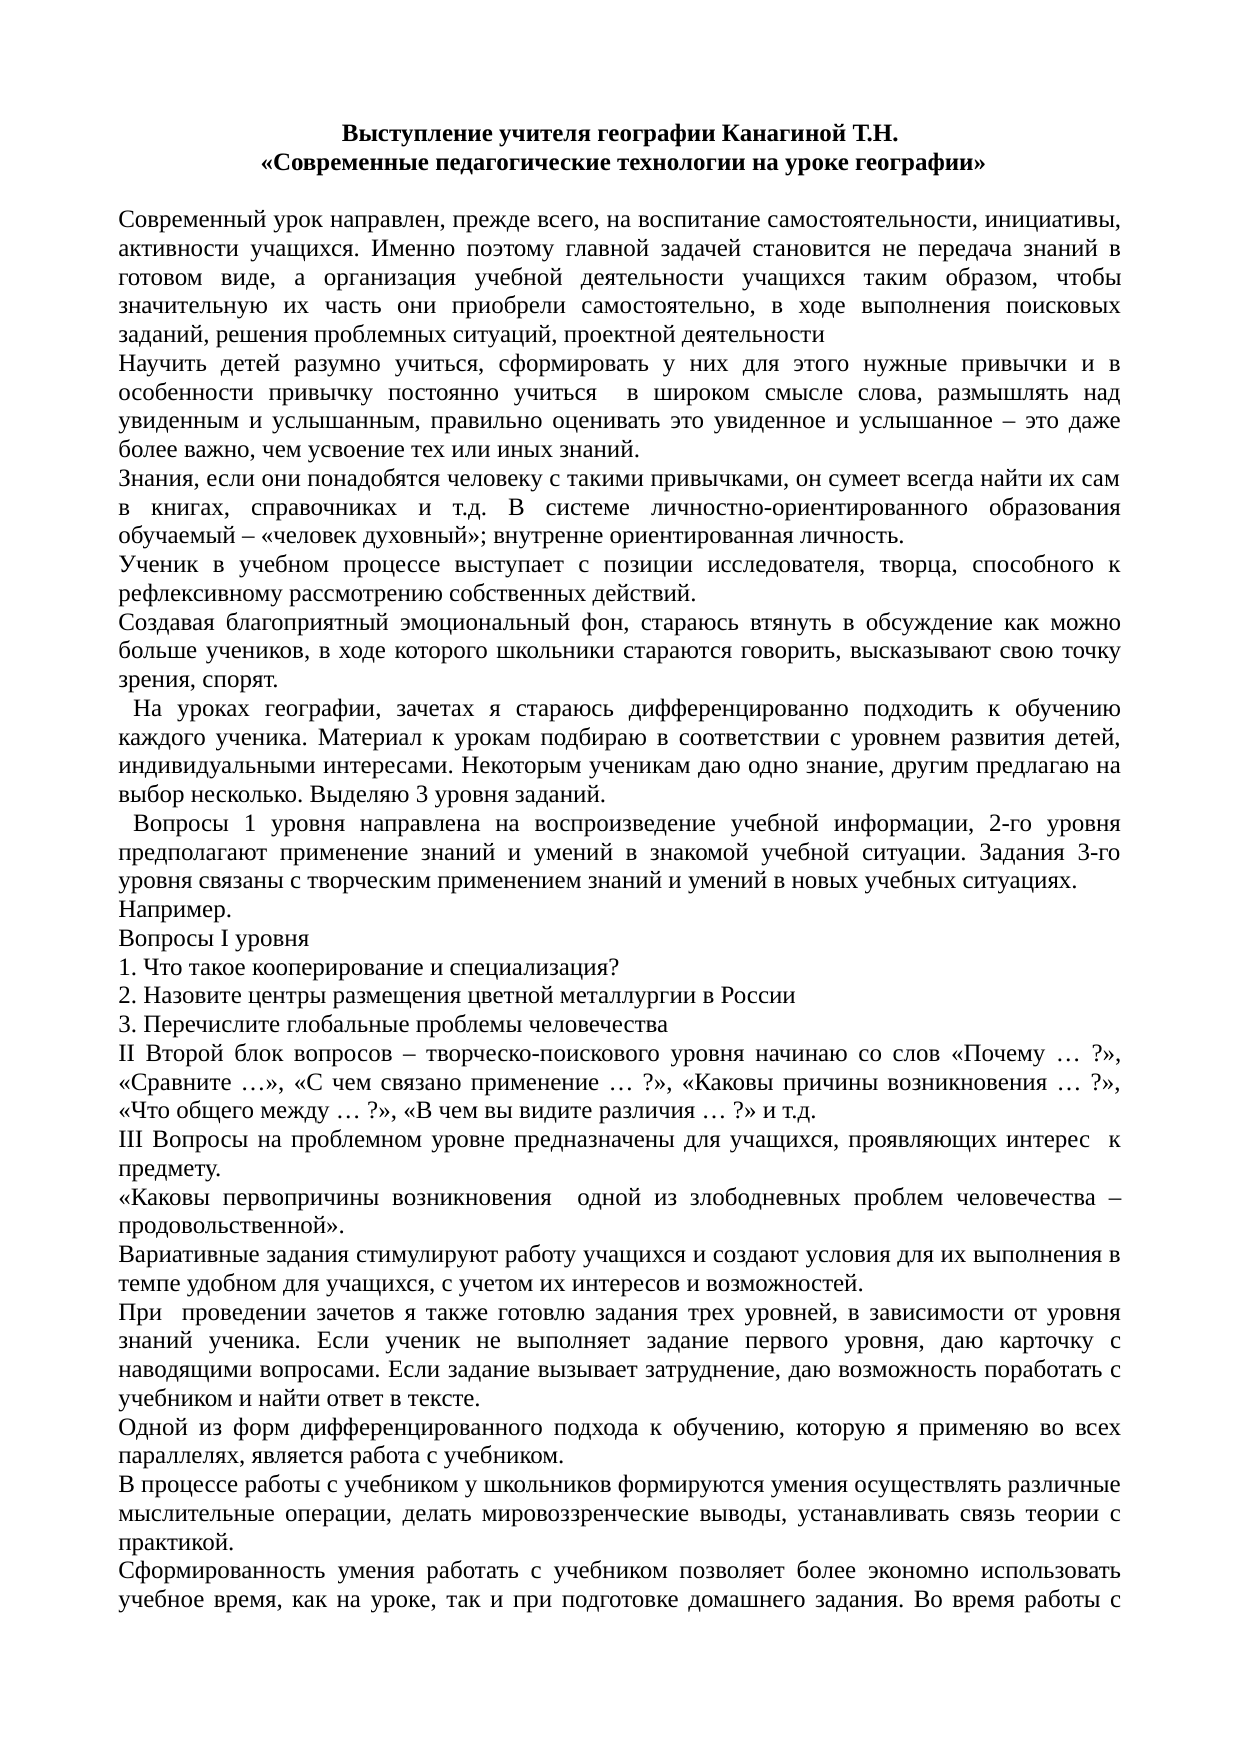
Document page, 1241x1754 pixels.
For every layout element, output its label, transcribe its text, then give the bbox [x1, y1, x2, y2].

text 3. Перечислите глобальные проблемы человечества [118, 1009, 1122, 1038]
text Ученик в учебном процессе выступает с позиции исследователя, творца, способного к рефлексивному рассмотрению собственных действий. [118, 549, 1122, 607]
text Знания, если они понадобятся человеку с такими привычками, он сумеет всегда найти их сам в книгах, справочниках и т.д. В системе личностно-ориентированного образования обучаемый – «человек духовный»; внутренне ориентированная личность. [118, 463, 1122, 549]
text Сформированность умения работать с учебником позволяет более экономно использовать учебное время, как на уроке, так и при подготовке домашнего задания. Во время работы с [118, 1556, 1122, 1613]
text Научить детей разумно учиться, сформировать у них для этого нужные привычки и в особенности привычку постоянно учиться в широком смысле слова, размышлять над увиденным и услышанным, правильно оценивать это увиденное и услышанное – это даже более важно, чем усвоение тех или иных знаний. [118, 348, 1122, 463]
text Вариативные задания стимулируют работу учащихся и создают условия для их выполнения в темпе удобном для учащихся, с учетом их интересов и возможностей. [118, 1239, 1122, 1297]
text III Вопросы на проблемном уровне предназначены для учащихся, проявляющих интерес к предмету. [118, 1124, 1122, 1182]
text «Каковы первопричины возникновения одной из злободневных проблем человечества – продовольственной». [118, 1182, 1122, 1239]
text Современный урок направлен, прежде всего, на воспитание самостоятельности, инициативы, активности учащихся. Именно поэтому главной задачей становится не передача знаний в готовом виде, а организация учебной деятельности учащихся таким образом, чтобы значительную их часть они приобрели самостоятельно, в ходе выполнения поисковых заданий, решения проблемных ситуаций, проектной деятельности [118, 204, 1122, 348]
text Вопросы I уровня [118, 923, 1122, 952]
text В процессе работы с учебником у школьников формируются умения осуществлять различные мыслительные операции, делать мировоззренческие выводы, устанавливать связь теории с практикой. [118, 1469, 1122, 1556]
text При проведении зачетов я также готовлю задания трех уровней, в зависимости от уровня знаний ученика. Если ученик не выполняет задание первого уровня, даю карточку с наводящими вопросами. Если задание вызывает затруднение, даю возможность поработать с учебником и найти ответ в тексте. [118, 1297, 1122, 1412]
text 1. Что такое кооперирование и специализация? [118, 952, 1122, 981]
text «Современные педагогические технологии на уроке географии» [118, 147, 1122, 176]
text Одной из форм дифференцированного подхода к обучению, которую я применяю во всех параллелях, является работа с учебником. [118, 1412, 1122, 1469]
text 2. Назовите центры размещения цветной металлургии в России [118, 981, 1122, 1009]
text II Второй блок вопросов – творческо-поискового уровня начинаю со слов «Почему … ?», «Сравните …», «С чем связано применение … ?», «Каковы причины возникновения … ?», «Что общего между … ?», «В чем вы видите различия … ?» и т.д. [118, 1038, 1122, 1124]
text На уроках географии, зачетах я стараюсь дифференцированно подходить к обучению каждого ученика. Материал к урокам подбираю в соответствии с уровнем развития детей, индивидуальными интересами. Некоторым ученикам даю одно знание, другим предлагаю на выбор несколько. Выделяю 3 уровня заданий. [118, 693, 1122, 808]
text Например. [118, 894, 1122, 923]
text Создавая благоприятный эмоциональный фон, стараюсь втянуть в обсуждение как можно больше учеников, в ходе которого школьники стараются говорить, высказывают свою точку зрения, спорят. [118, 607, 1122, 693]
text Выступление учителя географии Канагиной Т.Н. [118, 118, 1122, 147]
text Вопросы 1 уровня направлена на воспроизведение учебной информации, 2-го уровня предполагают применение знаний и умений в знакомой учебной ситуации. Задания 3-го уровня связаны с творческим применением знаний и умений в новых учебных ситуациях. [118, 808, 1122, 894]
